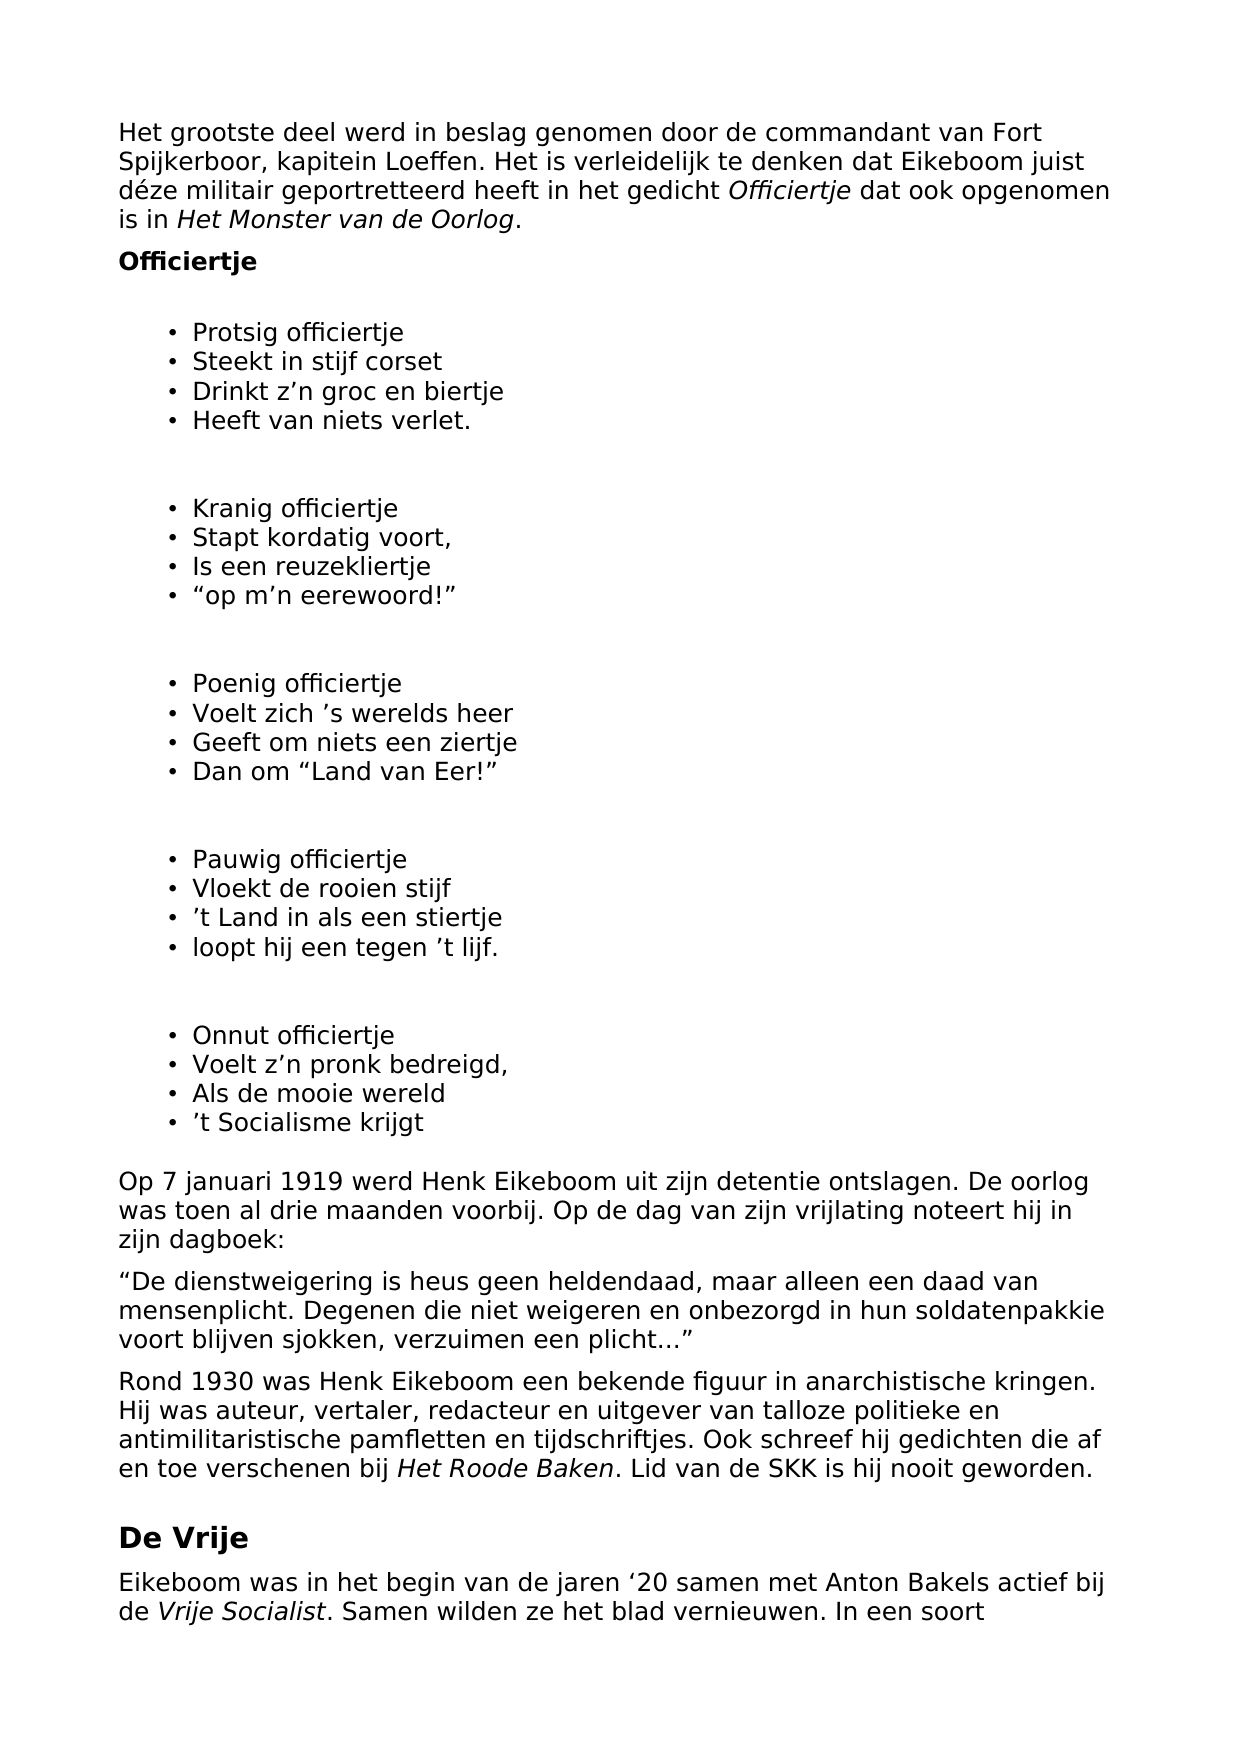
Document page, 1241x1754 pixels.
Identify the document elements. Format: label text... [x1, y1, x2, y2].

list Als de mooie wereld [177, 1079, 1122, 1108]
list Stapt kordatig voort, [177, 523, 1122, 552]
list “op m’n eerewoord!” [177, 582, 1122, 611]
list ’t Land in als een stiertje [177, 904, 1122, 933]
list Geeft om niets een ziertje [177, 728, 1122, 757]
text Het grootste deel werd in beslag genomen door de commandant van Fort Spijkerboor, kapitein Loeffen. Het is verleidelijk te denken dat Eikeboom juist déze militair geportretteerd heeft in het gedicht Officiertje dat ook opgenomen is in Het Monster van de Oorlog. [118, 118, 1122, 235]
text Op 7 januari 1919 werd Henk Eikeboom uit zijn detentie ontslagen. De oorlog was toen al drie maanden voorbij. Op de dag van zijn vrijlating noteert hij in zijn dagboek: [118, 1167, 1122, 1254]
subtitle De Vrije [118, 1521, 1122, 1555]
list Vloekt de rooien stijf [177, 874, 1122, 904]
list Protsig officiertje [177, 318, 1122, 348]
list Poenig officiertje [177, 670, 1122, 699]
list Kranig officiertje [177, 494, 1122, 523]
list Pauwig officiertje [177, 845, 1122, 874]
list Steekt in stijf corset [177, 348, 1122, 377]
list Drinkt z’n groc en biertje [177, 377, 1122, 406]
list Heeft van niets verlet. [177, 406, 1122, 435]
list loopt hij een tegen ’t lijf. [177, 933, 1122, 962]
text Rond 1930 was Henk Eikeboom een bekende figuur in anarchistische kringen. Hij was auteur, vertaler, redacteur en uitgever van talloze politieke en antimilitaristische pamfletten en tijdschriftjes. Ook schreef hij gedichten die af en toe verschenen bij Het Roode Baken. Lid van de SKK is hij nooit geworden. [118, 1367, 1122, 1484]
text Officiertje [118, 247, 1122, 276]
list Is een reuzekliertje [177, 552, 1122, 582]
list Voelt z’n pronk bedreigd, [177, 1050, 1122, 1079]
list Voelt zich ’s werelds heer [177, 699, 1122, 728]
list Onnut officiertje [177, 1021, 1122, 1050]
text “De dienstweigering is heus geen heldendaad, maar alleen een daad van mensenplicht. Degenen die niet weigeren en onbezorgd in hun soldatenpakkie voort blijven sjokken, verzuimen een plicht...” [118, 1267, 1122, 1354]
list ’t Socialisme krijgt [177, 1108, 1122, 1138]
text Eikeboom was in het begin van de jaren ‘20 samen met Anton Bakels actief bij de Vrije Socialist. Samen wilden ze het blad vernieuwen. In een soort [118, 1568, 1122, 1626]
list Dan om “Land van Eer!” [177, 757, 1122, 786]
